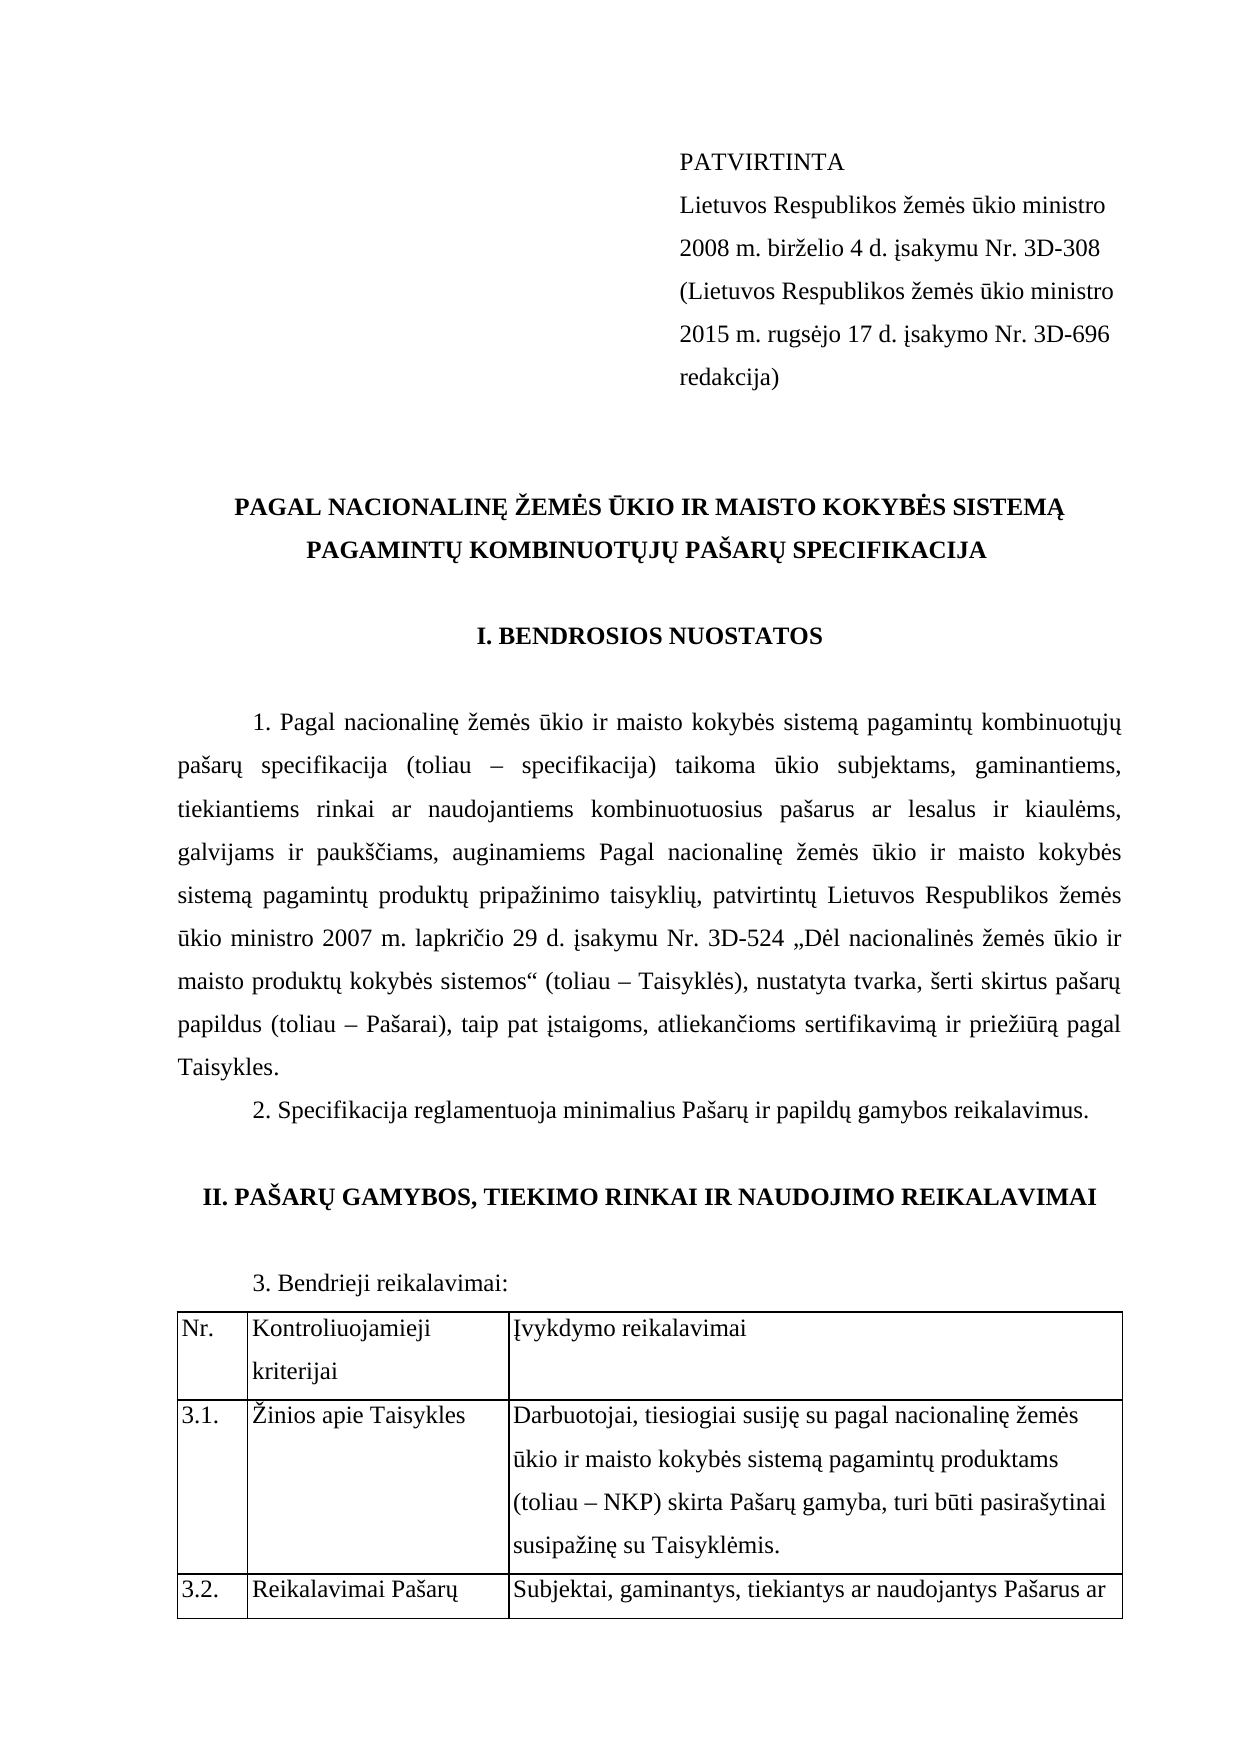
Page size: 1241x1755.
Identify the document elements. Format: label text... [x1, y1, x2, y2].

table_cell Žinios apie Taisykles [248, 1401, 508, 1573]
table_cell Subjektai, gaminantys, tiekiantys ar naudojantys Pašarus ar [510, 1575, 1122, 1617]
text PATVIRTINTA [679, 147, 1122, 176]
table_cell 3.1. [178, 1401, 247, 1573]
text (Lietuvos Respublikos žemės ūkio ministro [679, 276, 1122, 305]
table_cell 3.2. [178, 1575, 247, 1617]
text 2015 m. rugsėjo 17 d. įsakymo Nr. 3D-696 [679, 319, 1122, 348]
table_header Nr. [178, 1313, 247, 1399]
text 1. Pagal nacionalinę žemės ūkio ir maisto kokybės sistemą pagamintų kombinuotųjų pašarų specifikacija (toliau – specifikacija) taikoma ūkio subjektams, gaminantiems, tiekiantiems rinkai ar naudojantiems kombinuotuosius pašarus ar lesalus ir kiaulėms, galvijams ir paukščiams, auginamiems Pagal nacionalinę žemės ūkio ir maisto kokybės sistemą pagamintų produktų pripažinimo taisyklių, patvirtintų Lietuvos Respublikos žemės ūkio ministro 2007 m. lapkričio 29 d. įsakymu Nr. 3D-524 „Dėl nacionalinės žemės ūkio ir maisto produktų kokybės sistemos“ (toliau – Taisyklės), nustatyta tvarka, šerti skirtus pašarų papildus (toliau – Pašarai), taip pat įstaigoms, atliekančioms sertifikavimą ir priežiūrą pagal Taisykles. [177, 707, 1122, 1081]
table_header Kontroliuojamieji kriterijai [248, 1313, 508, 1399]
table_cell Reikalavimai Pašarų [248, 1575, 508, 1617]
text 3. Bendrieji reikalavimai: [177, 1268, 1122, 1297]
text I. BENDROSIOS NUOSTATOS [177, 621, 1122, 650]
text redakcija) [679, 362, 1122, 391]
table_cell Darbuotojai, tiesiogiai susiję su pagal nacionalinę žemės ūkio ir maisto kokybės sistemą pagamintų produktams (toliau – NKP) skirta Pašarų gamyba, turi būti pasirašytinai susipažinę su Taisyklėmis. [510, 1401, 1122, 1573]
text PAGAL NACIONALINĘ ŽEMĖS ŪKIO IR MAISTO KOKYBĖS SISTEMĄ PAGAMINTŲ KOMBINUOTŲJŲ PAŠARŲ SPECIFIKACIJA [177, 492, 1122, 564]
text 2008 m. birželio 4 d. įsakymu Nr. 3D-308 [679, 233, 1122, 262]
text II. PAŠARŲ GAMYBOS, TIEKIMO RINKAI IR NAUDOJIMO REIKALAVIMAI [177, 1182, 1122, 1211]
text Lietuvos Respublikos žemės ūkio ministro [679, 190, 1122, 219]
table_header Įvykdymo reikalavimai [510, 1313, 1122, 1399]
text 2. Specifikacija reglamentuoja minimalius Pašarų ir papildų gamybos reikalavimus. [177, 1096, 1122, 1124]
